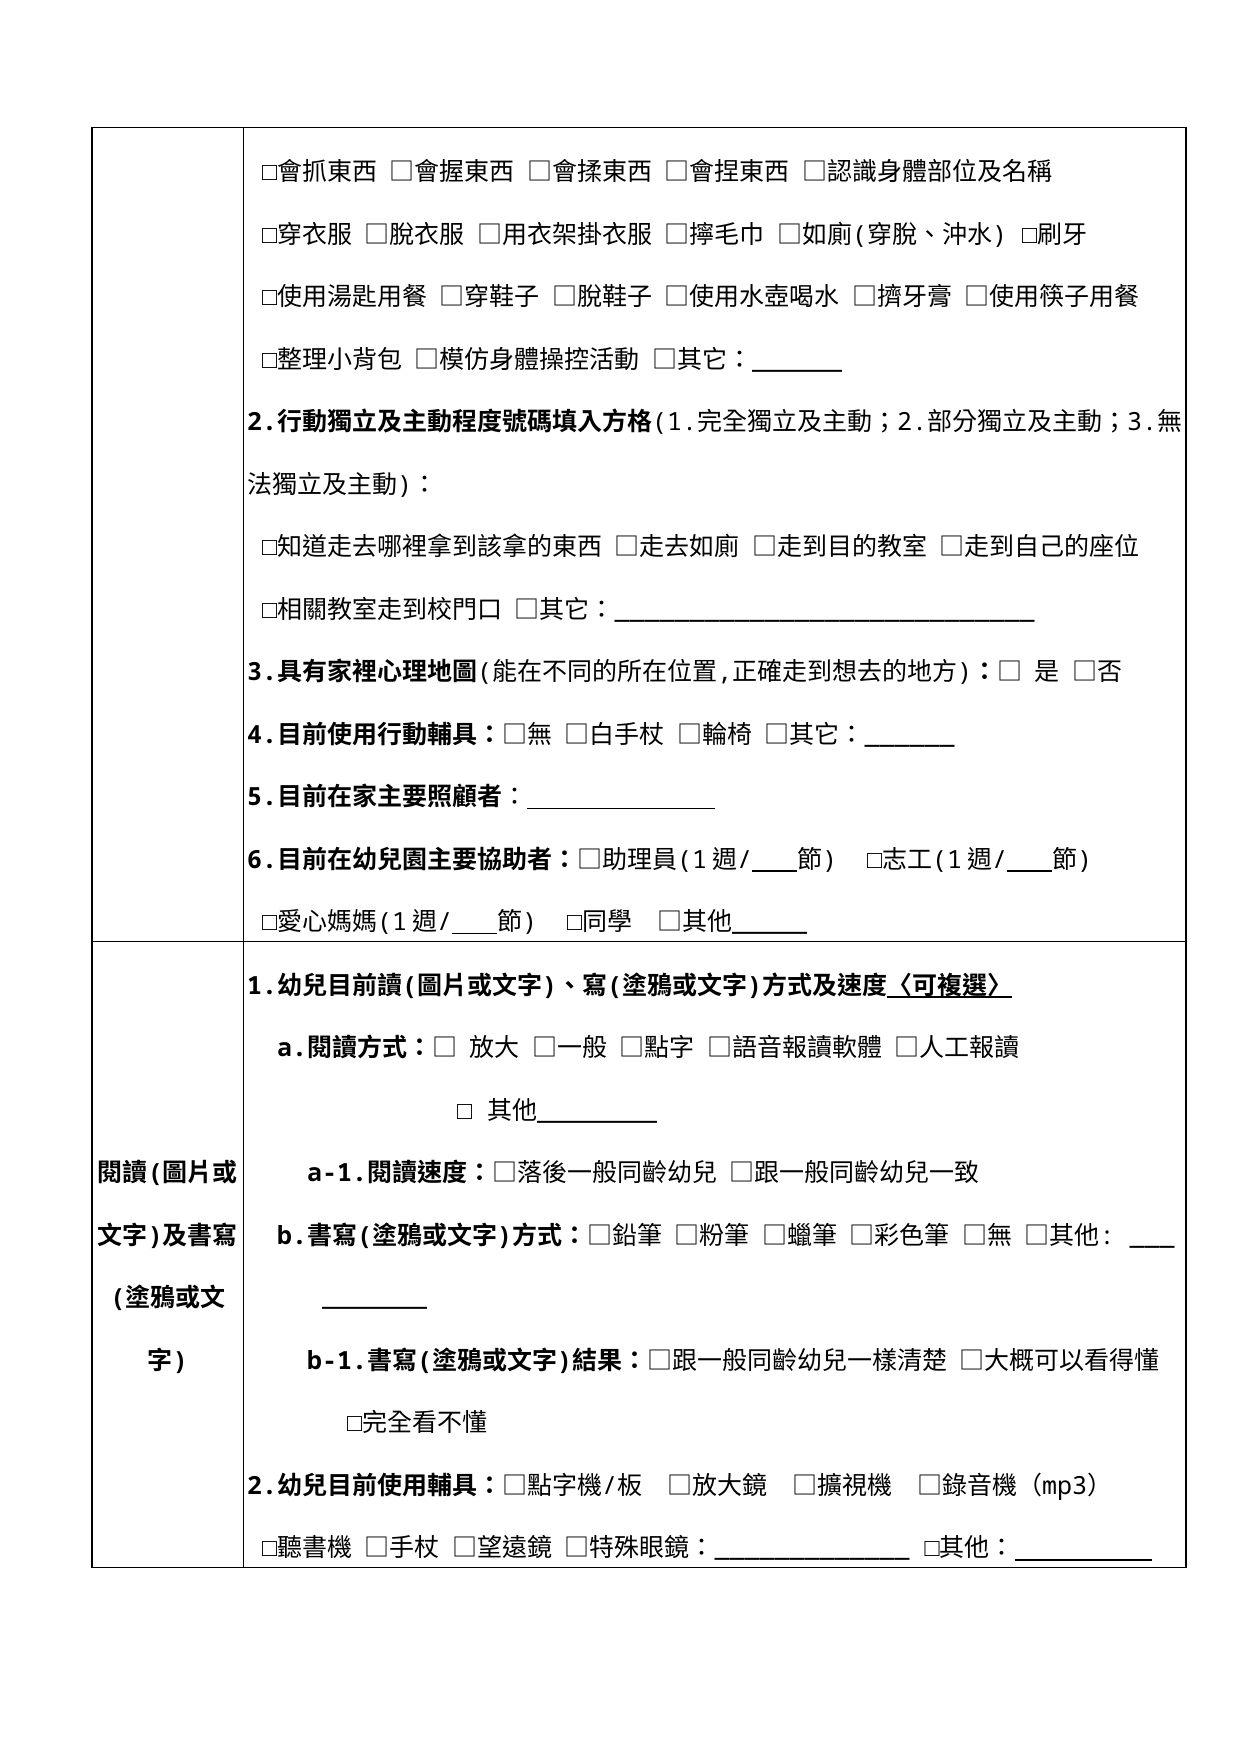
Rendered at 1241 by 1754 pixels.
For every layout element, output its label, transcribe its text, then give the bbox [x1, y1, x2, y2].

table_cell □會抓東西 □會握東西 □會揉東西 □會捏東西 □認識身體部位及名稱 □穿衣服 □脫衣服 □用衣架掛衣服 □擰毛巾 □如廁(穿脫、沖水) □刷牙 □使用湯匙用餐 □穿鞋子 □脫鞋子 □使用水壺喝水 □擠牙膏 □使用筷子用餐 □整理小背包 □模仿身體操控活動 □其它：______ 2.行動獨立及主動程度號碼填入方格(1.完全獨立及主動；2.部分獨立及主動；3.無法獨立及主動)： □知道走去哪裡拿到該拿的東西 □走去如廁 □走到目的教室 □走到自己的座位 □相關教室走到校門口 □其它：____________________________ 3.具有家裡心理地圖(能在不同的所在位置,正確走到想去的地方)：□ 是 □否 4.目前使用行動輔具：□無 □白手杖 □輪椅 □其它：______ 5.目前在家主要照顧者： 6.目前在幼兒園主要協助者：□助理員(1週/ 節) □志工(1週/ 節) □愛心媽媽(1週/ 節) □同學 □其他_____ [244, 128, 1185, 941]
table_cell [93, 128, 243, 941]
table_cell 閱讀(圖片或文字)及書寫(塗鴉或文字) [93, 942, 243, 1567]
table_cell 1.幼兒目前讀(圖片或文字)、寫(塗鴉或文字)方式及速度〈可複選〉 a.閱讀方式：□ 放大 □一般 □點字 □語音報讀軟體 □人工報讀 □ 其他________ a-1.閱讀速度：□落後一般同齡幼兒 □跟一般同齡幼兒一致 b.書寫(塗鴉或文字)方式：□鉛筆 □粉筆 □蠟筆 □彩色筆 □無 □其他: __________ b-1.書寫(塗鴉或文字)結果：□跟一般同齡幼兒一樣清楚 □大概可以看得懂 □完全看不懂 2.幼兒目前使用輔具：□點字機/板 □放大鏡 □擴視機 □錄音機（mp3） □聽書機 □手杖 □望遠鏡 □特殊眼鏡：_____________ □其他： [244, 942, 1185, 1567]
